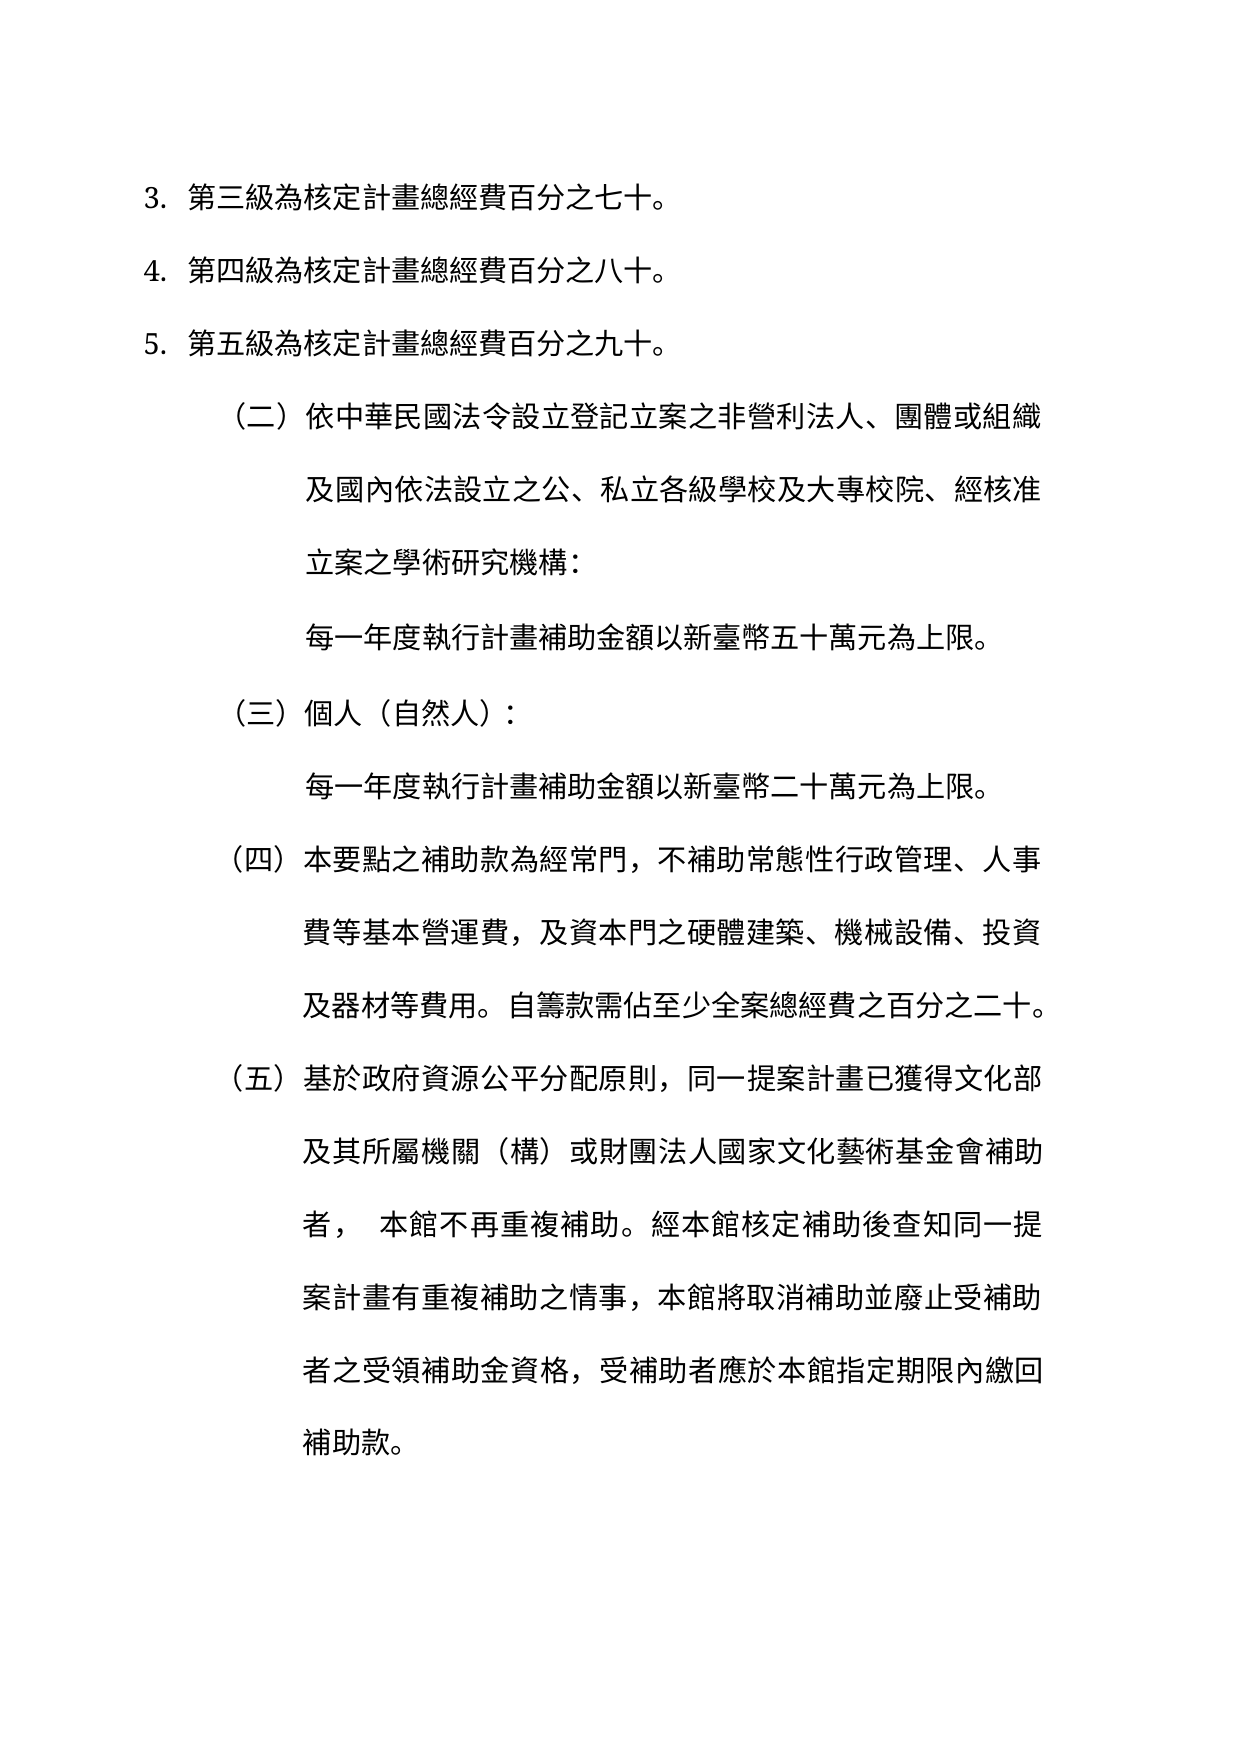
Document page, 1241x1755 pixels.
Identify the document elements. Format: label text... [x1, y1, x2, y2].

text （三）個人（自然人）： [217, 666, 1044, 739]
text 每一年度執行計畫補助金額以新臺幣五十萬元為上限。 [306, 591, 1044, 663]
list 第三級為核定計畫總經費百分之七十。 [143, 150, 1044, 223]
text （四）本要點之補助款為經常門，不補助常態性行政管理、人事費等基本營運費，及資本門之硬體建築、機械設備、投資及器材等費用。自籌款需佔至少全案總經費之百分之二十。 [214, 812, 1044, 1031]
list 第五級為核定計畫總經費百分之九十。 [143, 296, 1044, 369]
text （二）依中華民國法令設立登記立案之非營利法人、團體或組織及國內依法設立之公、私立各級學校及大專校院、經核准立案之學術研究機構： [217, 369, 1044, 588]
text （五）基於政府資源公平分配原則，同一提案計畫已獲得文化部及其所屬機關（構）或財團法人國家文化藝術基金會補助者， 本館不再重複補助。經本館核定補助後查知同一提案計畫有重複補助之情事，本館將取消補助並廢止受補助者之受領補助金資格，受補助者應於本館指定期限內繳回補助款。 [214, 1031, 1044, 1468]
text 每一年度執行計畫補助金額以新臺幣二十萬元為上限。 [306, 739, 1044, 812]
list 第四級為核定計畫總經費百分之八十。 [143, 223, 1044, 296]
